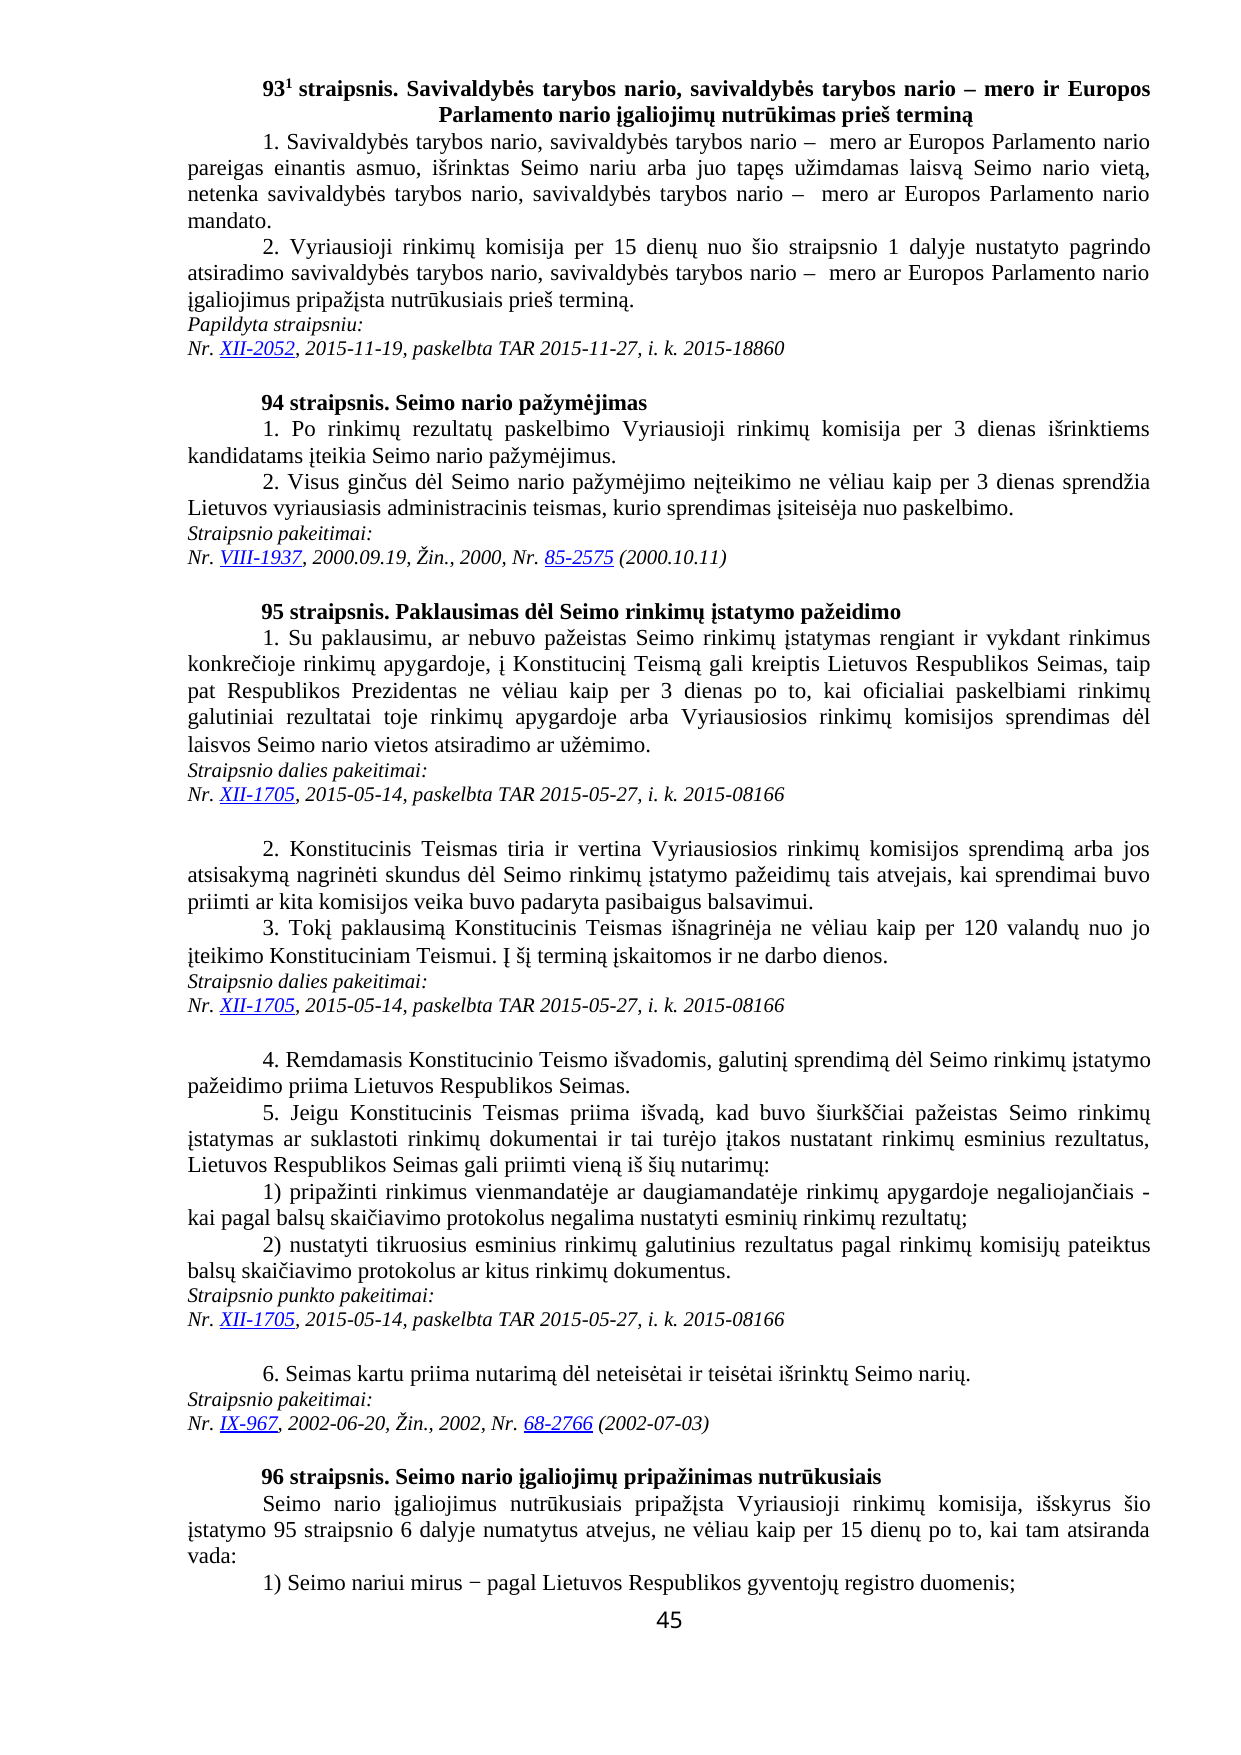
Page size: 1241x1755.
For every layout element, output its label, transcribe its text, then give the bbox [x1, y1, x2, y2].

text 6. Seimas kartu priima nutarimą dėl neteisėtai ir teisėtai išrinktų Seimo narių. [187, 1360, 1152, 1387]
text 931 straipsnis. Savivaldybės tarybos nario, savivaldybės tarybos nario – mero ir Europos Parlamento nario įgaliojimų nutrūkimas prieš terminą [262, 75, 1152, 128]
text Straipsnio dalies pakeitimai: [187, 969, 1152, 993]
text Nr. VIII-1937, 2000.09.19, Žin., 2000, Nr. 85-2575 (2000.10.11) [187, 545, 1152, 569]
text Straipsnio pakeitimai: [187, 1387, 1152, 1411]
text Straipsnio dalies pakeitimai: [187, 758, 1152, 782]
text 2) nustatyti tikruosius esminius rinkimų galutinius rezultatus pagal rinkimų komisijų pateiktus balsų skaičiavimo protokolus ar kitus rinkimų dokumentus. [187, 1231, 1152, 1283]
text 1. Po rinkimų rezultatų paskelbimo Vyriausioji rinkimų komisija per 3 dienas išrinktiems kandidatams įteikia Seimo nario pažymėjimus. [187, 415, 1152, 468]
text 95 straipsnis. Paklausimas dėl Seimo rinkimų įstatymo pažeidimo [187, 598, 1152, 624]
text Straipsnio pakeitimai: [187, 521, 1152, 545]
text Nr. XII-1705, 2015-05-14, paskelbta TAR 2015-05-27, i. k. 2015-08166 [187, 993, 1152, 1017]
text Papildyta straipsniu: [187, 312, 1152, 336]
text 3. Tokį paklausimą Konstitucinis Teismas išnagrinėja ne vėliau kaip per 120 valandų nuo jo įteikimo Konstituciniam Teismui. Į šį terminą įskaitomos ir ne darbo dienos. [187, 914, 1152, 969]
text 4. Remdamasis Konstitucinio Teismo išvadomis, galutinį sprendimą dėl Seimo rinkimų įstatymo pažeidimo priima Lietuvos Respublikos Seimas. [187, 1046, 1152, 1099]
text Straipsnio punkto pakeitimai: [187, 1283, 1152, 1307]
text 2. Vyriausioji rinkimų komisija per 15 dienų nuo šio straipsnio 1 dalyje nustatyto pagrindo atsiradimo savivaldybės tarybos nario, savivaldybės tarybos nario – mero ar Europos Parlamento nario įgaliojimus pripažįsta nutrūkusiais prieš terminą. [187, 233, 1152, 312]
text 2. Konstitucinis Teismas tiria ir vertina Vyriausiosios rinkimų komisijos sprendimą arba jos atsisakymą nagrinėti skundus dėl Seimo rinkimų įstatymo pažeidimų tais atvejais, kai sprendimai buvo priimti ar kita komisijos veika buvo padaryta pasibaigus balsavimui. [187, 835, 1152, 914]
text Nr. XII-2052, 2015-11-19, paskelbta TAR 2015-11-27, i. k. 2015-18860 [187, 336, 1152, 360]
text 2. Visus ginčus dėl Seimo nario pažymėjimo neįteikimo ne vėliau kaip per 3 dienas sprendžia Lietuvos vyriausiasis administracinis teismas, kurio sprendimas įsiteisėja nuo paskelbimo. [187, 468, 1152, 521]
text Nr. IX-967, 2002-06-20, Žin., 2002, Nr. 68-2766 (2002-07-03) [187, 1411, 1152, 1435]
text 94 straipsnis. Seimo nario pažymėjimas [187, 389, 1152, 415]
text 1) pripažinti rinkimus vienmandatėje ar daugiamandatėje rinkimų apygardoje negaliojančiais - kai pagal balsų skaičiavimo protokolus negalima nustatyti esminių rinkimų rezultatų; [187, 1178, 1152, 1231]
text Seimo nario įgaliojimus nutrūkusiais pripažįsta Vyriausioji rinkimų komisija, išskyrus šio įstatymo 95 straipsnio 6 dalyje numatytus atvejus, ne vėliau kaip per 15 dienų po to, kai tam atsiranda vada: [187, 1490, 1152, 1569]
text Nr. XII-1705, 2015-05-14, paskelbta TAR 2015-05-27, i. k. 2015-08166 [187, 782, 1152, 806]
text 96 straipsnis. Seimo nario įgaliojimų pripažinimas nutrūkusiais [187, 1463, 1152, 1490]
text 1) Seimo nariui mirus − pagal Lietuvos Respublikos gyventojų registro duomenis; [187, 1569, 1152, 1595]
text Nr. XII-1705, 2015-05-14, paskelbta TAR 2015-05-27, i. k. 2015-08166 [187, 1307, 1152, 1331]
text 5. Jeigu Konstitucinis Teismas priima išvadą, kad buvo šiurkščiai pažeistas Seimo rinkimų įstatymas ar suklastoti rinkimų dokumentai ir tai turėjo įtakos nustatant rinkimų esminius rezultatus, Lietuvos Respublikos Seimas gali priimti vieną iš šių nutarimų: [187, 1099, 1152, 1178]
text 1. Su paklausimu, ar nebuvo pažeistas Seimo rinkimų įstatymas rengiant ir vykdant rinkimus konkrečioje rinkimų apygardoje, į Konstitucinį Teismą gali kreiptis Lietuvos Respublikos Seimas, taip pat Respublikos Prezidentas ne vėliau kaip per 3 dienas po to, kai oficialiai paskelbiami rinkimų galutiniai rezultatai toje rinkimų apygardoje arba Vyriausiosios rinkimų komisijos sprendimas dėl laisvos Seimo nario vietos atsiradimo ar užėmimo. [187, 624, 1152, 758]
text 1. Savivaldybės tarybos nario, savivaldybės tarybos nario – mero ar Europos Parlamento nario pareigas einantis asmuo, išrinktas Seimo nariu arba juo tapęs užimdamas laisvą Seimo nario vietą, netenka savivaldybės tarybos nario, savivaldybės tarybos nario – mero ar Europos Parlamento nario mandato. [187, 128, 1152, 233]
